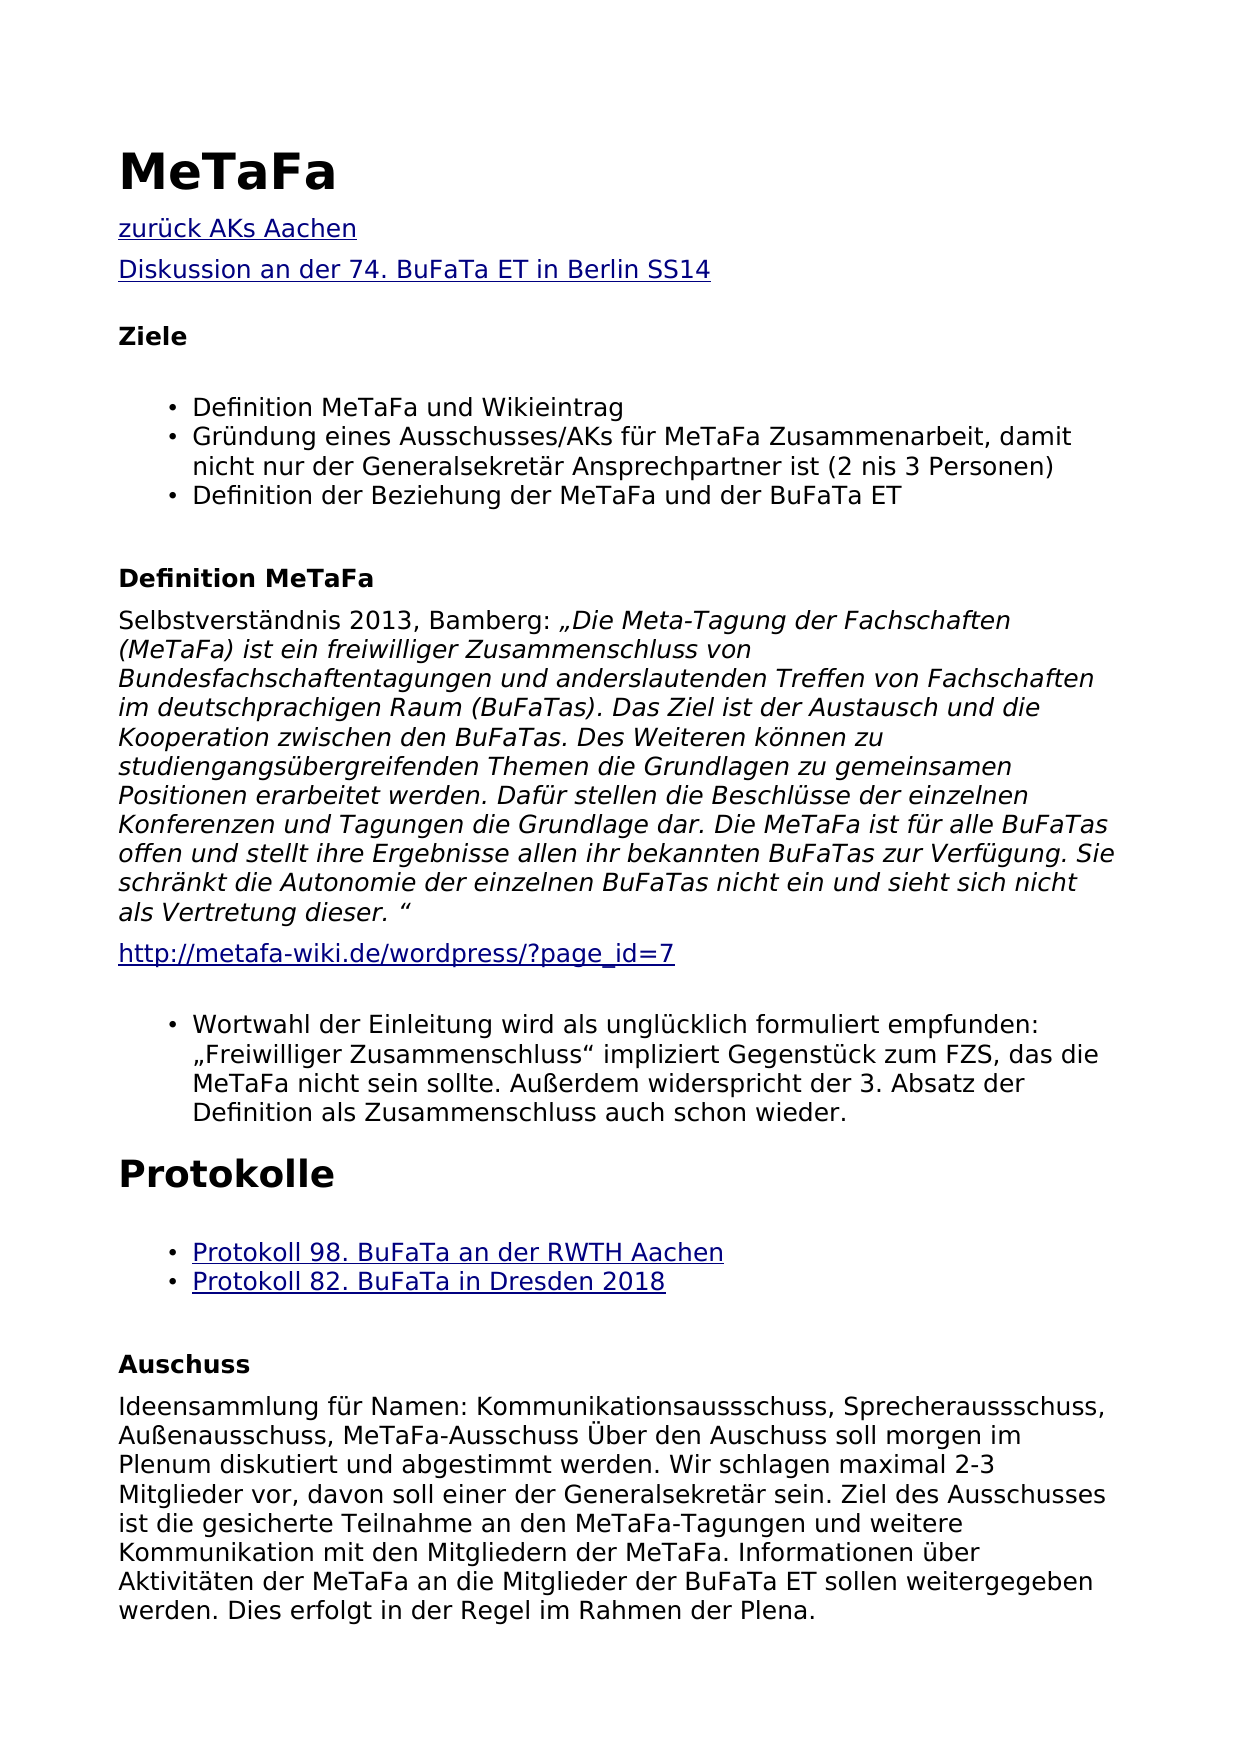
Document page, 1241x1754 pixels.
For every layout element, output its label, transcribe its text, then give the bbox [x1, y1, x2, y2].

text http://metafa-wiki.de/wordpress/?page_id=7 [118, 939, 1122, 969]
list Wortwahl der Einleitung wird als unglücklich formuliert empfunden: „Freiwilliger Zusammenschluss“ impliziert Gegenstück zum FZS, das die MeTaFa nicht sein sollte. Außerdem widerspricht der 3. Absatz der Definition als Zusammenschluss auch schon wieder. [177, 1011, 1122, 1127]
text Diskussion an der 74. BuFaTa ET in Berlin SS14 [118, 256, 1122, 285]
list Definition MeTaFa und Wikieintrag [177, 393, 1122, 422]
list Protokoll 82. BuFaTa in Dresden 2018 [177, 1267, 1122, 1296]
subtitle Definition MeTaFa [118, 564, 1122, 594]
text Ideensammlung für Namen: Kommunikationsaussschuss, Sprecheraussschuss, Außenausschuss, MeTaFa-Ausschuss Über den Auschuss soll morgen im Plenum diskutiert und abgestimmt werden. Wir schlagen maximal 2-3 Mitglieder vor, davon soll einer der Generalsekretär sein. Ziel des Ausschusses ist die gesicherte Teilnahme an den MeTaFa-Tagungen und weitere Kommunikation mit den Mitgliedern der MeTaFa. Informationen über Aktivitäten der MeTaFa an die Mitglieder der BuFaTa ET sollen weitergegeben werden. Dies erfolgt in der Regel im Rahmen der Plena. [118, 1392, 1122, 1626]
text zurück AKs Aachen [118, 214, 1122, 243]
text Selbstverständnis 2013, Bamberg: „Die Meta-Tagung der Fachschaften (MeTaFa) ist ein freiwilliger Zusammenschluss von Bundesfachschaftentagungen und anderslautenden Treffen von Fachschaften im deutschprachigen Raum (BuFaTas). Das Ziel ist der Austausch und die Kooperation zwischen den BuFaTas. Des Weiteren können zu studiengangsübergreifenden Themen die Grundlagen zu gemeinsamen Positionen erarbeitet werden. Dafür stellen die Beschlüsse der einzelnen Konferenzen und Tagungen die Grundlage dar. Die MeTaFa ist für alle BuFaTas offen und stellt ihre Ergebnisse allen ihr bekannten BuFaTas zur Verfügung. Sie schränkt die Autonomie der einzelnen BuFaTas nicht ein und sieht sich nicht als Vertretung dieser. “ [118, 606, 1122, 927]
subtitle MeTaFa [118, 143, 1122, 201]
list Definition der Beziehung der MeTaFa und der BuFaTa ET [177, 481, 1122, 510]
subtitle Ziele [118, 322, 1122, 351]
list Gründung eines Ausschusses/AKs für MeTaFa Zusammenarbeit, damit nicht nur der Generalsekretär Ansprechpartner ist (2 nis 3 Personen) [177, 422, 1122, 481]
list Protokoll 98. BuFaTa an der RWTH Aachen [177, 1238, 1122, 1267]
subtitle Auschuss [118, 1351, 1122, 1380]
subtitle Protokolle [118, 1152, 1122, 1196]
